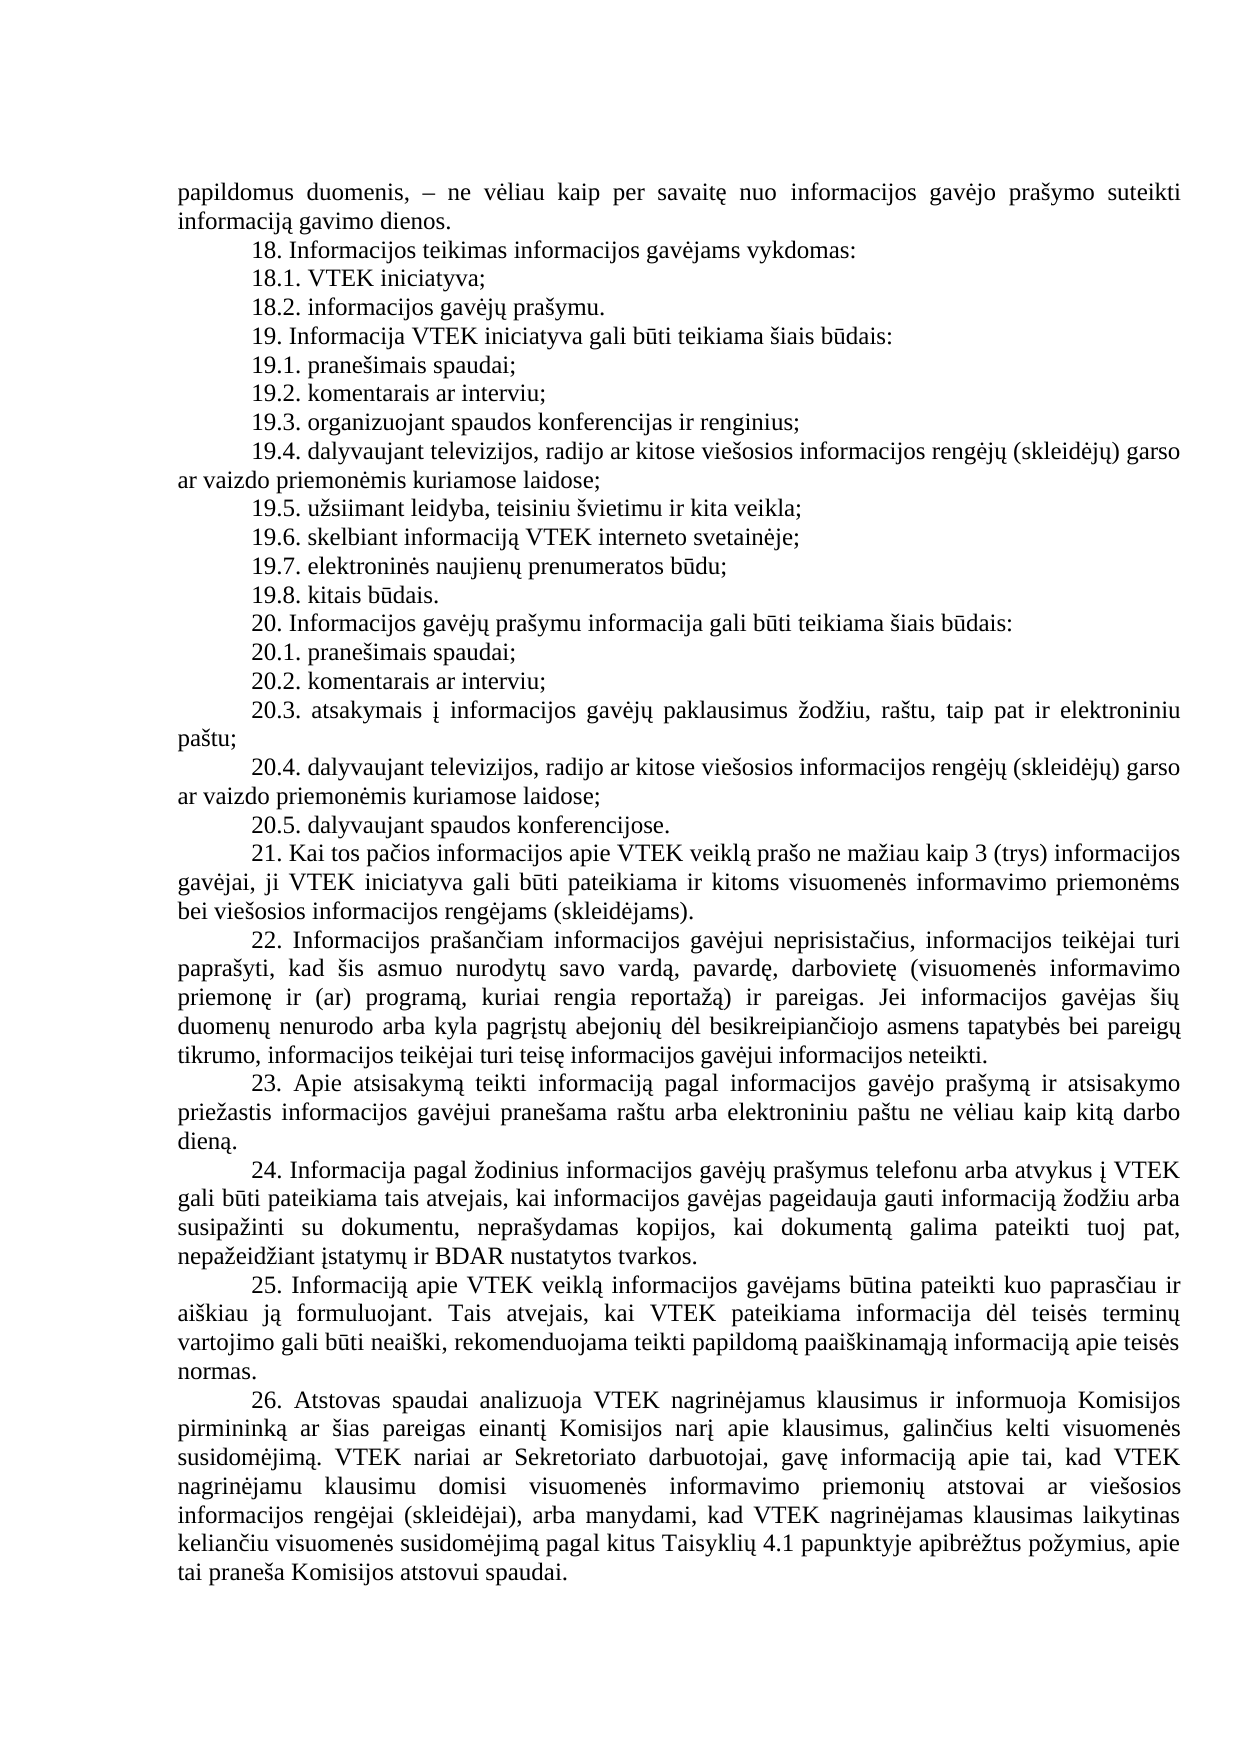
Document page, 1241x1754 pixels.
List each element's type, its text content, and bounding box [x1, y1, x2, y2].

text 19.8. kitais būdais. [177, 580, 1181, 608]
text 20.3. atsakymais į informacijos gavėjų paklausimus žodžiu, raštu, taip pat ir elektroniniu paštu; [177, 695, 1181, 752]
text 22. Informacijos prašančiam informacijos gavėjui neprisistačius, informacijos teikėjai turi paprašyti, kad šis asmuo nurodytų savo vardą, pavardę, darbovietę (visuomenės informavimo priemonę ir (ar) programą, kuriai rengia reportažą) ir pareigas. Jei informacijos gavėjas šių duomenų nenurodo arba kyla pagrįstų abejonių dėl besikreipiančiojo asmens tapatybės bei pareigų tikrumo, informacijos teikėjai turi teisę informacijos gavėjui informacijos neteikti. [177, 925, 1181, 1068]
text 18.1. VTEK iniciatyva; [177, 263, 1181, 292]
text 21. Kai tos pačios informacijos apie VTEK veiklą prašo ne mažiau kaip 3 (trys) informacijos gavėjai, ji VTEK iniciatyva gali būti pateikiama ir kitoms visuomenės informavimo priemonėms bei viešosios informacijos rengėjams (skleidėjams). [177, 838, 1181, 925]
text 19.3. organizuojant spaudos konferencijas ir renginius; [177, 407, 1181, 436]
text 26. Atstovas spaudai analizuoja VTEK nagrinėjamus klausimus ir informuoja Komisijos pirmininką ar šias pareigas einantį Komisijos narį apie klausimus, galinčius kelti visuomenės susidomėjimą. VTEK nariai ar Sekretoriato darbuotojai, gavę informaciją apie tai, kad VTEK nagrinėjamu klausimu domisi visuomenės informavimo priemonių atstovai ar viešosios informacijos rengėjai (skleidėjai), arba manydami, kad VTEK nagrinėjamas klausimas laikytinas keliančiu visuomenės susidomėjimą pagal kitus Taisyklių 4.1 papunktyje apibrėžtus požymius, apie tai praneša Komisijos atstovui spaudai. [177, 1385, 1181, 1586]
text 20.1. pranešimais spaudai; [177, 637, 1181, 666]
text 19. Informacija VTEK iniciatyva gali būti teikiama šiais būdais: [177, 321, 1181, 350]
text 19.1. pranešimais spaudai; [177, 350, 1181, 378]
text 20. Informacijos gavėjų prašymu informacija gali būti teikiama šiais būdais: [177, 608, 1181, 637]
text 23. Apie atsisakymą teikti informaciją pagal informacijos gavėjo prašymą ir atsisakymo priežastis informacijos gavėjui pranešama raštu arba elektroniniu paštu ne vėliau kaip kitą darbo dieną. [177, 1068, 1181, 1155]
text 25. Informaciją apie VTEK veiklą informacijos gavėjams būtina pateikti kuo paprasčiau ir aiškiau ją formuluojant. Tais atvejais, kai VTEK pateikiama informacija dėl teisės terminų vartojimo gali būti neaiški, rekomenduojama teikti papildomą paaiškinamąją informaciją apie teisės normas. [177, 1270, 1181, 1385]
text 24. Informacija pagal žodinius informacijos gavėjų prašymus telefonu arba atvykus į VTEK gali būti pateikiama tais atvejais, kai informacijos gavėjas pageidauja gauti informaciją žodžiu arba susipažinti su dokumentu, neprašydamas kopijos, kai dokumentą galima pateikti tuoj pat, nepažeidžiant įstatymų ir BDAR nustatytos tvarkos. [177, 1155, 1181, 1270]
text 19.4. dalyvaujant televizijos, radijo ar kitose viešosios informacijos rengėjų (skleidėjų) garso ar vaizdo priemonėmis kuriamose laidose; [177, 436, 1181, 493]
text 18. Informacijos teikimas informacijos gavėjams vykdomas: [177, 235, 1181, 263]
text papildomus duomenis, – ne vėliau kaip per savaitę nuo informacijos gavėjo prašymo suteikti informaciją gavimo dienos. [177, 177, 1181, 235]
text 20.4. dalyvaujant televizijos, radijo ar kitose viešosios informacijos rengėjų (skleidėjų) garso ar vaizdo priemonėmis kuriamose laidose; [177, 752, 1181, 810]
text 19.6. skelbiant informaciją VTEK interneto svetainėje; [177, 522, 1181, 551]
text 19.5. užsiimant leidyba, teisiniu švietimu ir kita veikla; [177, 493, 1181, 522]
text 19.2. komentarais ar interviu; [177, 378, 1181, 407]
text 18.2. informacijos gavėjų prašymu. [177, 292, 1181, 321]
text 19.7. elektroninės naujienų prenumeratos būdu; [177, 551, 1181, 580]
text 20.5. dalyvaujant spaudos konferencijose. [177, 810, 1181, 838]
text 20.2. komentarais ar interviu; [177, 666, 1181, 695]
